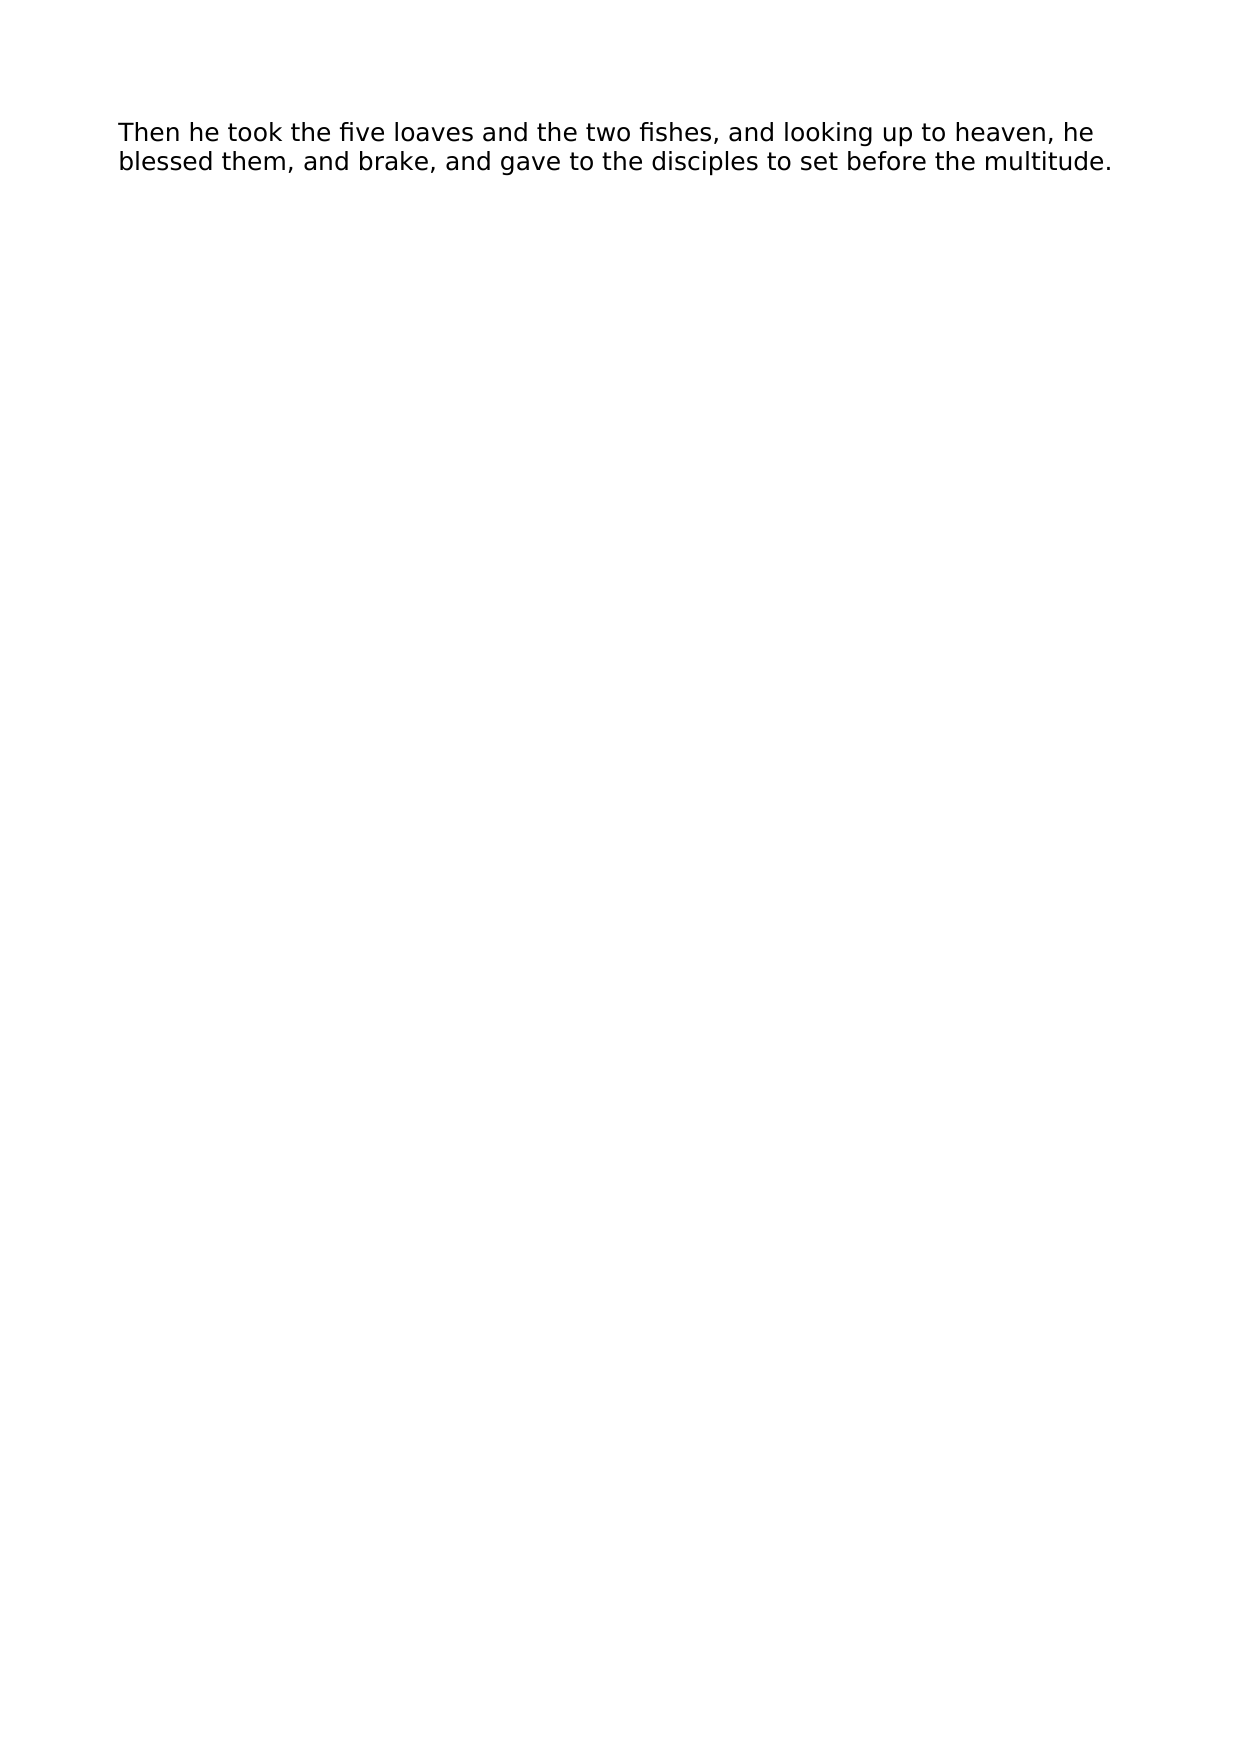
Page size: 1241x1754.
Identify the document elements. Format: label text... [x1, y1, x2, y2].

text Then he took the five loaves and the two fishes, and looking up to heaven, he blessed them, and brake, and gave to the disciples to set before the multitude. [118, 118, 1122, 176]
